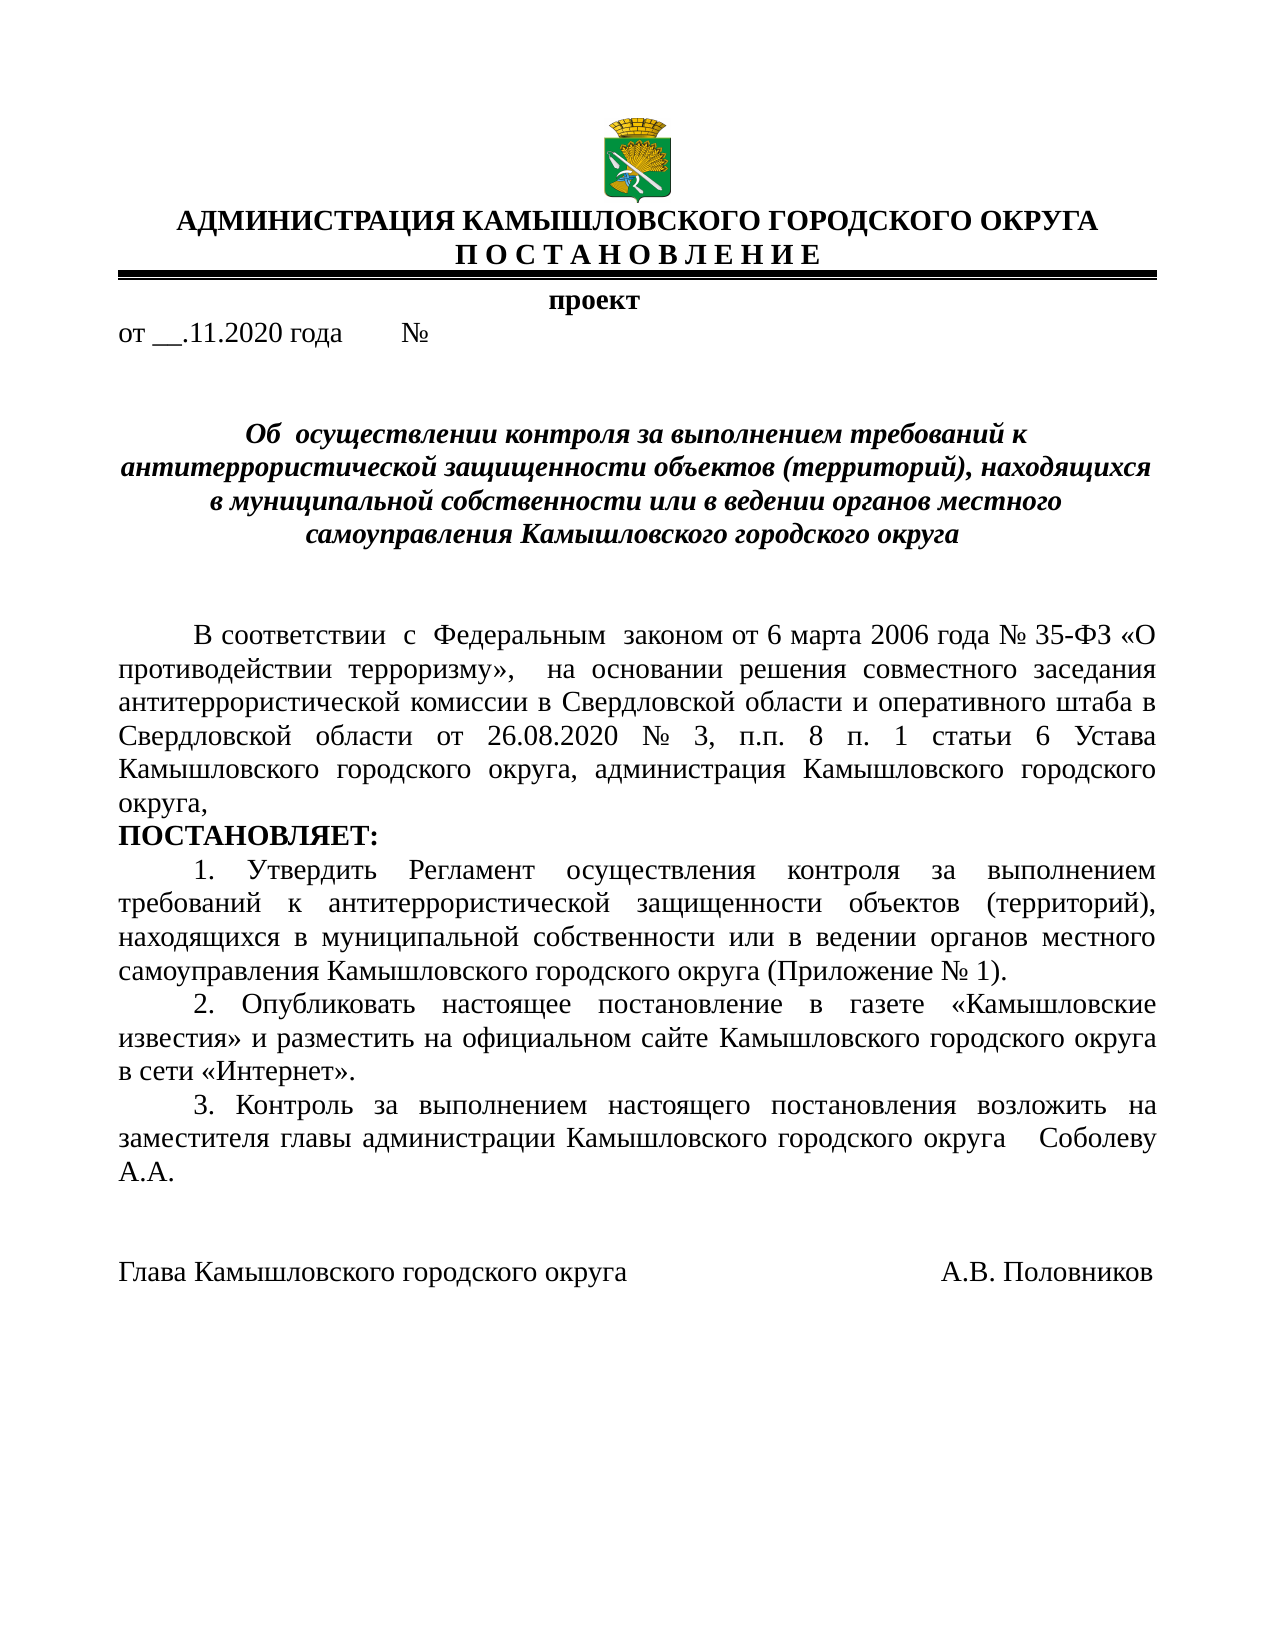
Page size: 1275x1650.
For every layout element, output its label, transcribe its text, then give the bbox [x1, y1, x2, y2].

text 3. Контроль за выполнением настоящего постановления возложить на заместителя главы администрации Камышловского городского округа Соболеву А.А. [118, 1087, 1157, 1187]
text П О С Т А Н О В Л Е Н И Е [118, 237, 1157, 270]
text 1. Утвердить Регламент осуществления контроля за выполнением требований к антитеррористической защищенности объектов (территорий), находящихся в муниципальной собственности или в ведении органов местного самоуправления Камышловского городского округа (Приложение № 1). [118, 852, 1157, 986]
text от __.11.2020 года № [118, 315, 1157, 349]
text проект [118, 280, 1157, 315]
text Глава Камышловского городского округа А.В. Половников [118, 1254, 1157, 1288]
text Об осуществлении контроля за выполнением требований к антитеррористической защищенности объектов (территорий), находящихся в муниципальной собственности или в ведении органов местного самоуправления Камышловского городского округа [118, 416, 1157, 550]
picture [604, 118, 671, 204]
text ПОСТАНОВЛЯЕТ: [118, 818, 1157, 852]
text АДМИНИСТРАЦИЯ КАМЫШЛОВСКОГО ГОРОДСКОГО ОКРУГА [118, 203, 1157, 237]
text 2. Опубликовать настоящее постановление в газете «Камышловские известия» и разместить на официальном сайте Камышловского городского округа в сети «Интернет». [118, 986, 1157, 1087]
text В соответствии с Федеральным законом от 6 марта 2006 года № 35-ФЗ «О противодействии терроризму», на основании решения совместного заседания антитеррористической комиссии в Свердловской области и оперативного штаба в Свердловской области от 26.08.2020 № 3, п.п. 8 п. 1 статьи 6 Устава Камышловского городского округа, администрация Камышловского городского округа, [118, 617, 1157, 818]
